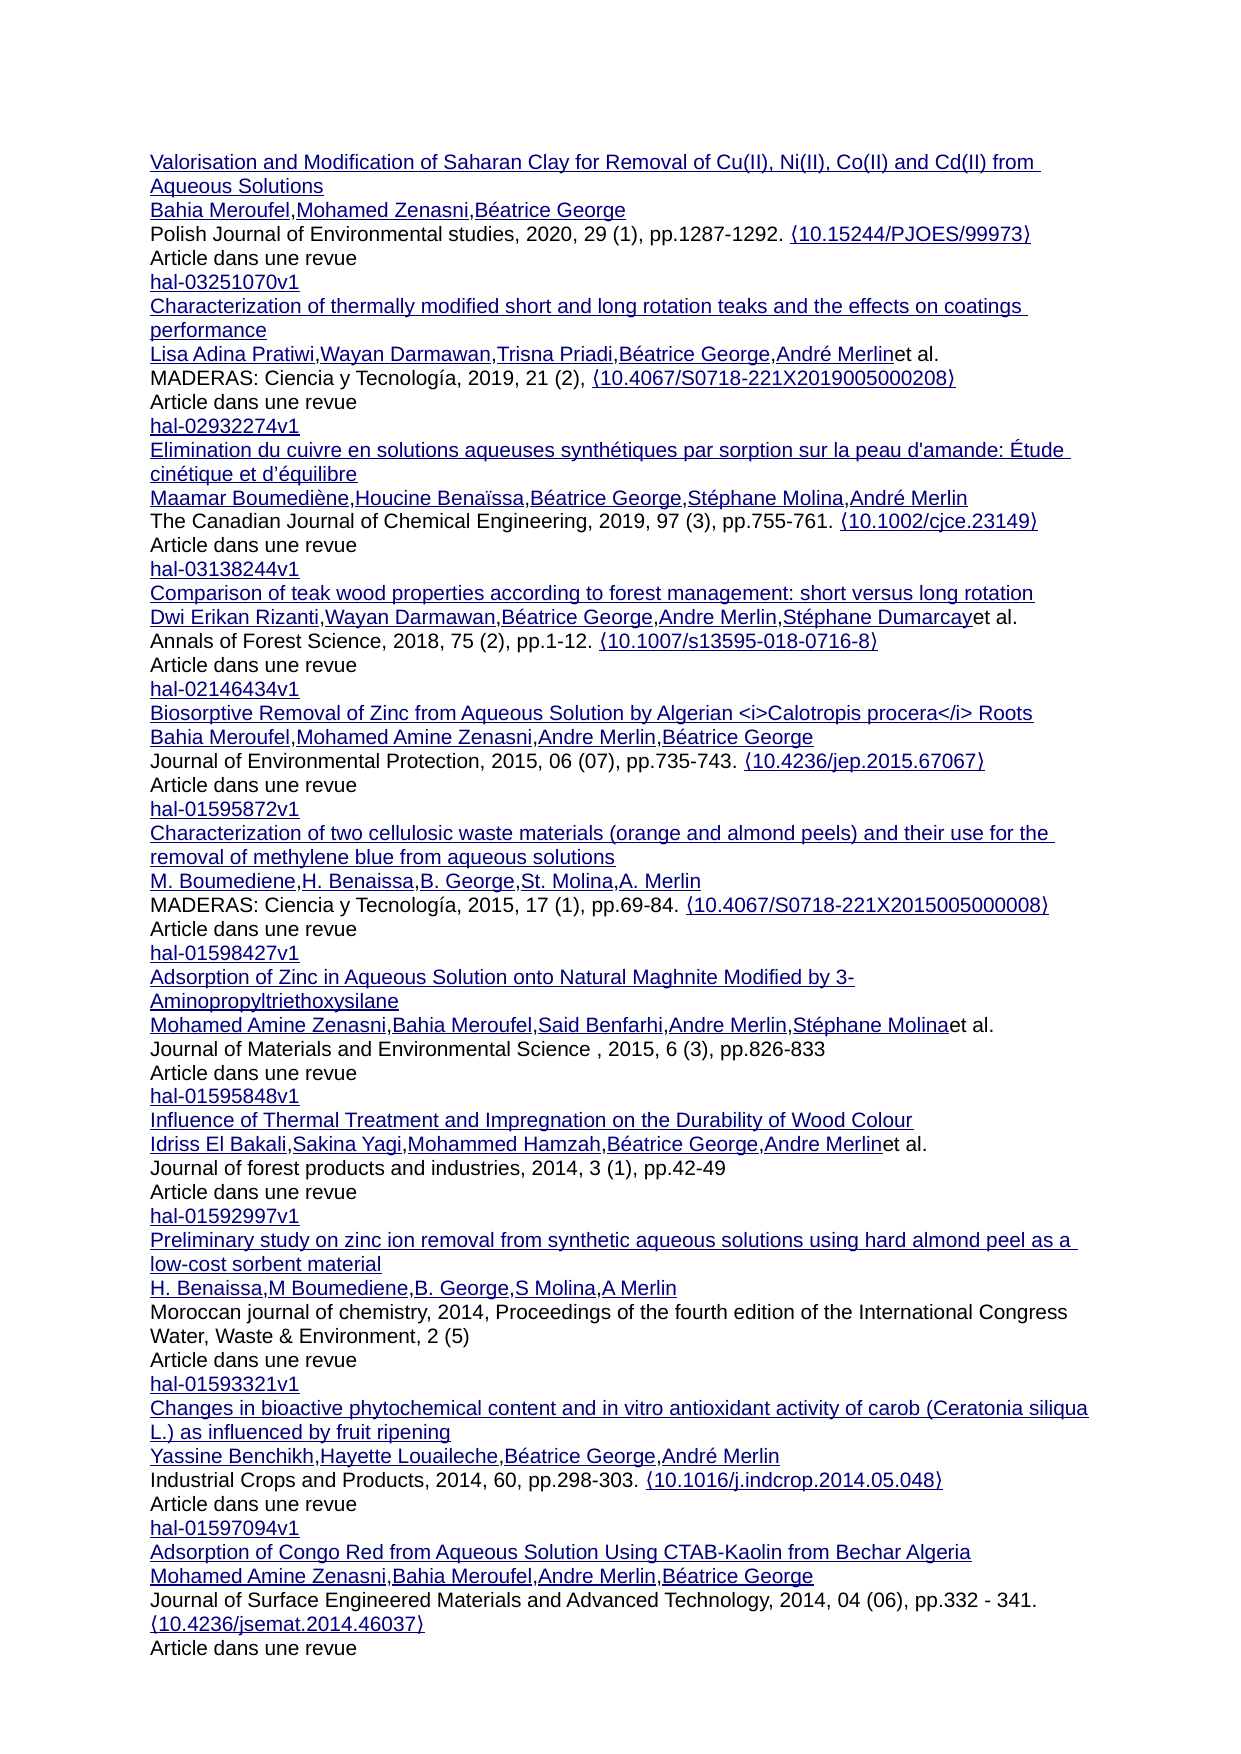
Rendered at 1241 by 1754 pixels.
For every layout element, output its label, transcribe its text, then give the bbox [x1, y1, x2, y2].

table_cell Preliminary study on zinc ion removal from synthetic aqueous solutions using hard almond peel as a low-cost sorbent material H. Benaissa,M Boumediene,B. George,S Molina,A Merlin Moroccan journal of chemistry, 2014, Proceedings of the fourth edition of the International Congress Water, Waste & Environment, 2 (5) Article dans une revue hal-01593321v1 [150, 1228, 1090, 1396]
table_cell Adsorption of Congo Red from Aqueous Solution Using CTAB-Kaolin from Bechar Algeria Mohamed Amine Zenasni,Bahia Meroufel,Andre Merlin,Béatrice George Journal of Surface Engineered Materials and Advanced Technology, 2014, 04 (06), pp.332 - 341. ⟨10.4236/jsemat.2014.46037⟩ Article dans une revue [150, 1540, 1090, 1659]
table_cell Influence of Thermal Treatment and Impregnation on the Durability of Wood Colour Idriss El Bakali,Sakina Yagi,Mohammed Hamzah,Béatrice George,Andre Merlinet al. Journal of forest products and industries, 2014, 3 (1), pp.42-49 Article dans une revue hal-01592997v1 [150, 1108, 1090, 1228]
table_cell Comparison of teak wood properties according to forest management: short versus long rotation Dwi Erikan Rizanti,Wayan Darmawan,Béatrice George,Andre Merlin,Stéphane Dumarcayet al. Annals of Forest Science, 2018, 75 (2), pp.1-12. ⟨10.1007/s13595-018-0716-8⟩ Article dans une revue hal-02146434v1 [150, 581, 1090, 701]
table_cell Changes in bioactive phytochemical content and in vitro antioxidant activity of carob (Ceratonia siliqua L.) as influenced by fruit ripening Yassine Benchikh,Hayette Louaileche,Béatrice George,André Merlin Industrial Crops and Products, 2014, 60, pp.298-303. ⟨10.1016/j.indcrop.2014.05.048⟩ Article dans une revue hal-01597094v1 [150, 1396, 1090, 1539]
table_cell Elimination du cuivre en solutions aqueuses synthétiques par sorption sur la peau d'amande: Étude cinétique et d’équilibre Maamar Boumediène,Houcine Benaïssa,Béatrice George,Stéphane Molina,André Merlin The Canadian Journal of Chemical Engineering, 2019, 97 (3), pp.755-761. ⟨10.1002/cjce.23149⟩ Article dans une revue hal-03138244v1 [150, 438, 1090, 581]
table_cell Biosorptive Removal of Zinc from Aqueous Solution by Algerian <i>Calotropis procera</i> Roots Bahia Meroufel,Mohamed Amine Zenasni,Andre Merlin,Béatrice George Journal of Environmental Protection, 2015, 06 (07), pp.735-743. ⟨10.4236/jep.2015.67067⟩ Article dans une revue hal-01595872v1 [150, 701, 1090, 821]
table_cell Adsorption of Zinc in Aqueous Solution onto Natural Maghnite Modified by 3-Aminopropyltriethoxysilane Mohamed Amine Zenasni,Bahia Meroufel,Said Benfarhi,Andre Merlin,Stéphane Molinaet al. Journal of Materials and Environmental Science , 2015, 6 (3), pp.826-833 Article dans une revue hal-01595848v1 [150, 965, 1090, 1108]
table_cell Valorisation and Modification of Saharan Clay for Removal of Cu(II), Ni(II), Co(II) and Cd(II) from Aqueous Solutions Bahia Meroufel,Mohamed Zenasni,Béatrice George Polish Journal of Environmental studies, 2020, 29 (1), pp.1287-1292. ⟨10.15244/PJOES/99973⟩ Article dans une revue hal-03251070v1 [150, 150, 1090, 294]
table_cell Characterization of two cellulosic waste materials (orange and almond peels) and their use for the removal of methylene blue from aqueous solutions M. Boumediene,H. Benaissa,B. George,St. Molina,A. Merlin MADERAS: Ciencia y Tecnología, 2015, 17 (1), pp.69-84. ⟨10.4067/S0718-221X2015005000008⟩ Article dans une revue hal-01598427v1 [150, 821, 1090, 964]
table_cell Characterization of thermally modified short and long rotation teaks and the effects on coatings performance Lisa Adina Pratiwi,Wayan Darmawan,Trisna Priadi,Béatrice George,André Merlinet al. MADERAS: Ciencia y Tecnología, 2019, 21 (2), ⟨10.4067/S0718-221X2019005000208⟩ Article dans une revue hal-02932274v1 [150, 294, 1090, 437]
